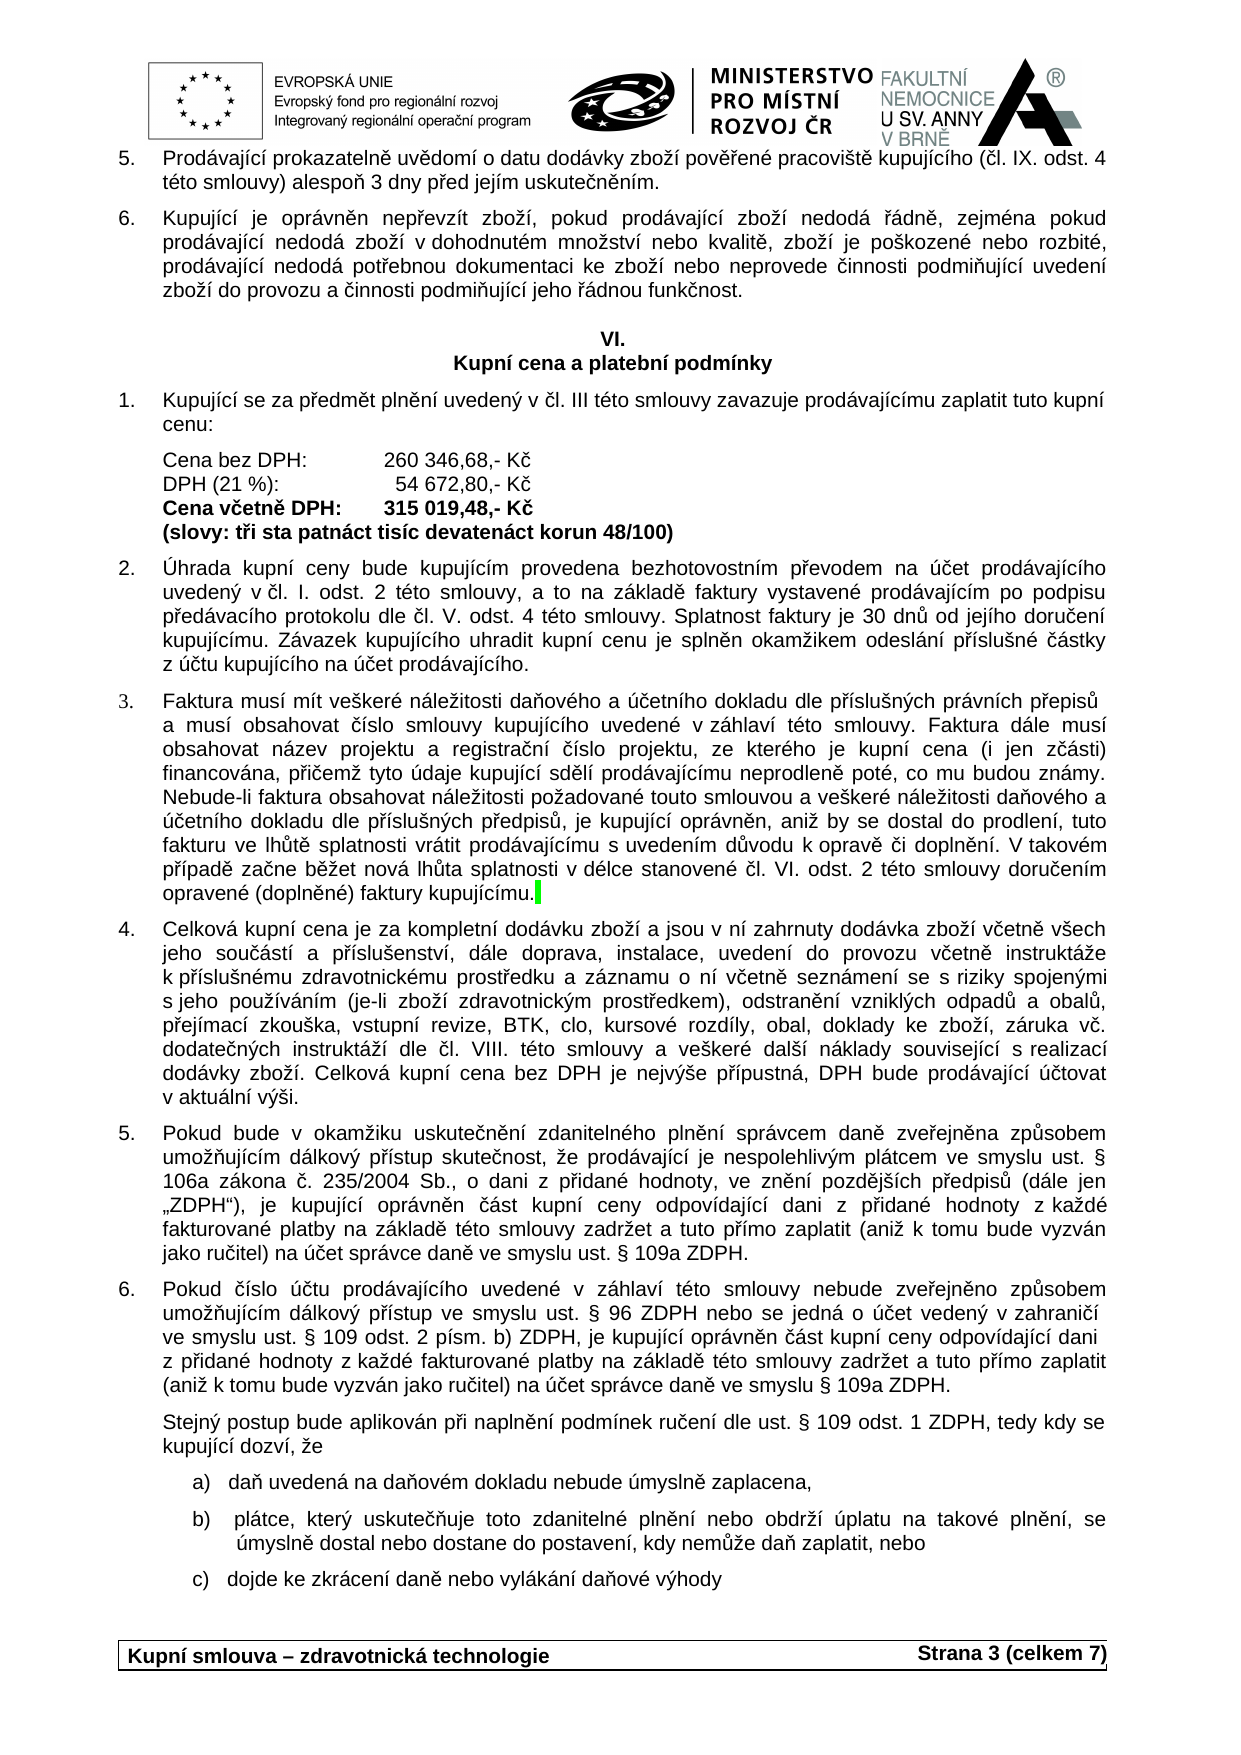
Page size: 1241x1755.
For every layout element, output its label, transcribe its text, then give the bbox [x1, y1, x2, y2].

list Pokud bude v okamžiku uskutečnění zdanitelného plnění správcem daně zveřejněna způsobem umožňujícím dálkový přístup skutečnost, že prodávající je nespolehlivým plátcem ve smyslu ust. § 106a zákona č. 235/2004 Sb., o dani z přidané hodnoty, ve znění pozdějších předpisů (dále jen „ZDPH“), je kupující oprávněn část kupní ceny odpovídající dani z přidané hodnoty z každé fakturované platby na základě této smlouvy zadržet a tuto přímo zaplatit (aniž k tomu bude vyzván jako ručitel) na účet správce daně ve smyslu ust. § 109a ZDPH. [118, 1121, 1107, 1265]
text (slovy: tři sta patnáct tisíc devatenáct korun 48/100) [162, 520, 1107, 544]
text c) dojde ke zkrácení daně nebo vylákání daňové výhody [192, 1567, 1107, 1591]
text DPH (21 %): 54 672,80,- Kč [162, 472, 1107, 496]
text VI. [118, 327, 1107, 351]
text Stejný postup bude aplikován při naplnění podmínek ručení dle ust. § 109 odst. 1 ZDPH, tedy kdy se kupující dozví, že [162, 1409, 1107, 1457]
text Cena včetně DPH: 315 019,48,- Kč [162, 496, 1107, 520]
list Celková kupní cena je za kompletní dodávku zboží a jsou v ní zahrnuty dodávka zboží včetně všech jeho součástí a příslušenství, dále doprava, instalace, uvedení do provozu včetně instruktáže k příslušnému zdravotnickému prostředku a záznamu o ní včetně seznámení se s riziky spojenými s jeho používáním (je-li zboží zdravotnickým prostředkem), odstranění vzniklých odpadů a obalů, přejímací zkouška, vstupní revize, BTK, clo, kursové rozdíly, obal, doklady ke zboží, záruka vč. dodatečných instruktáží dle čl. VIII. této smlouvy a veškeré další náklady související s realizací dodávky zboží. Celková kupní cena bez DPH je nejvýše přípustná, DPH bude prodávající účtovat v aktuální výši. [118, 917, 1107, 1108]
text b) plátce, který uskutečňuje toto zdanitelné plnění nebo obdrží úplatu na takové plnění, se úmyslně dostal nebo dostane do postavení, kdy nemůže daň zaplatit, nebo [192, 1506, 1107, 1554]
subtitle Kupní cena a platební podmínky [118, 351, 1107, 375]
text Cena bez DPH: 260 346,68,- Kč [162, 448, 1107, 472]
text a) daň uvedená na daňovém dokladu nebude úmyslně zaplacena, [192, 1470, 1107, 1494]
list Úhrada kupní ceny bude kupujícím provedena bezhotovostním převodem na účet prodávajícího uvedený v čl. I. odst. 2 této smlouvy, a to na základě faktury vystavené prodávajícím po podpisu předávacího protokolu dle čl. V. odst. 4 této smlouvy. Splatnost faktury je 30 dnů od jejího doručení kupujícímu. Závazek kupujícího uhradit kupní cenu je splněn okamžikem odeslání příslušné částky z účtu kupujícího na účet prodávajícího. [118, 556, 1107, 676]
list Faktura musí mít veškeré náležitosti daňového a účetního dokladu dle příslušných právních přepisů a musí obsahovat číslo smlouvy kupujícího uvedené v záhlaví této smlouvy. Faktura dále musí obsahovat název projektu a registrační číslo projektu, ze kterého je kupní cena (i jen zčásti) financována, přičemž tyto údaje kupující sdělí prodávajícímu neprodleně poté, co mu budou známy. Nebude-li faktura obsahovat náležitosti požadované touto smlouvou a veškeré náležitosti daňového a účetního dokladu dle příslušných předpisů, je kupující oprávněn, aniž by se dostal do prodlení, tuto fakturu ve lhůtě splatnosti vrátit prodávajícímu s uvedením důvodu k opravě či doplnění. V takovém případě začne běžet nová lhůta splatnosti v délce stanovené čl. VI. odst. 2 této smlouvy doručením opravené (doplněné) faktury kupujícímu. [118, 688, 1107, 904]
list Pokud číslo účtu prodávajícího uvedené v záhlaví této smlouvy nebude zveřejněno způsobem umožňujícím dálkový přístup ve smyslu ust. § 96 ZDPH nebo se jedná o účet vedený v zahraničí ve smyslu ust. § 109 odst. 2 písm. b) ZDPH, je kupující oprávněn část kupní ceny odpovídající dani z přidané hodnoty z každé fakturované platby na základě této smlouvy zadržet a tuto přímo zaplatit (aniž k tomu bude vyzván jako ručitel) na účet správce daně ve smyslu § 109a ZDPH. [118, 1277, 1107, 1397]
list Kupující se za předmět plnění uvedený v čl. III této smlouvy zavazuje prodávajícímu zaplatit tuto kupní cenu: [118, 387, 1107, 435]
list Prodávající prokazatelně uvědomí o datu dodávky zboží pověřené pracoviště kupujícího (čl. IX. odst. 4 této smlouvy) alespoň 3 dny před jejím uskutečněním. [118, 146, 1107, 194]
list Kupující je oprávněn nepřevzít zboží, pokud prodávající zboží nedodá řádně, zejména pokud prodávající nedodá zboží v dohodnutém množství nebo kvalitě, zboží je poškozené nebo rozbité, prodávající nedodá potřebnou dokumentaci ke zboží nebo neprovede činnosti podmiňující uvedení zboží do provozu a činnosti podmiňující jeho řádnou funkčnost. [118, 206, 1107, 302]
